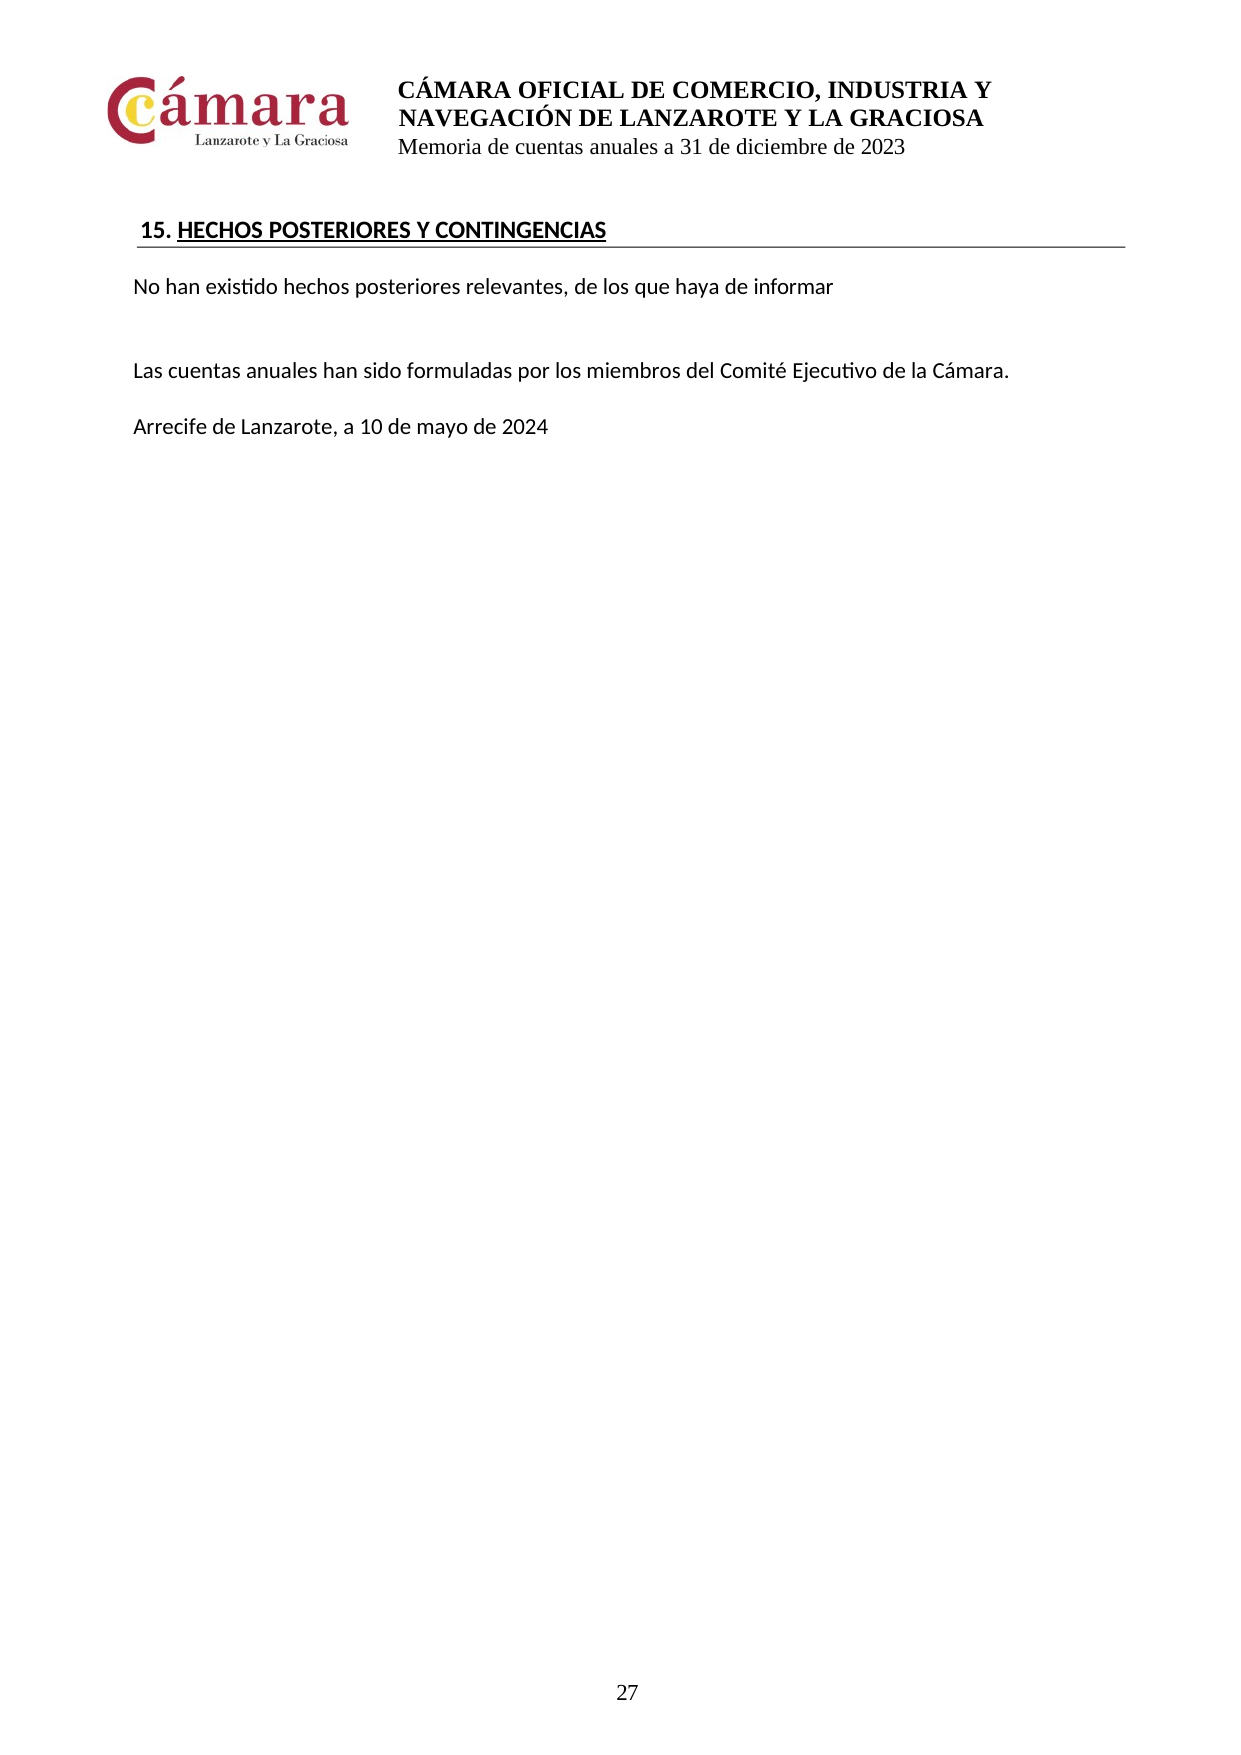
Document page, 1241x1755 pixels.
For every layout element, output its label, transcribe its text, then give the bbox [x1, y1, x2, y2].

list HECHOS POSTERIORES Y CONTINGENCIAS [140, 214, 1182, 245]
text Las cuentas anuales han sido formuladas por los miembros del Comité Ejecutivo de la Cámara. Arrecife de Lanzarote, a 10 de mayo de 2024 [133, 356, 1077, 441]
text No han existido hechos posteriores relevantes, de los que haya de informar [133, 272, 1182, 300]
